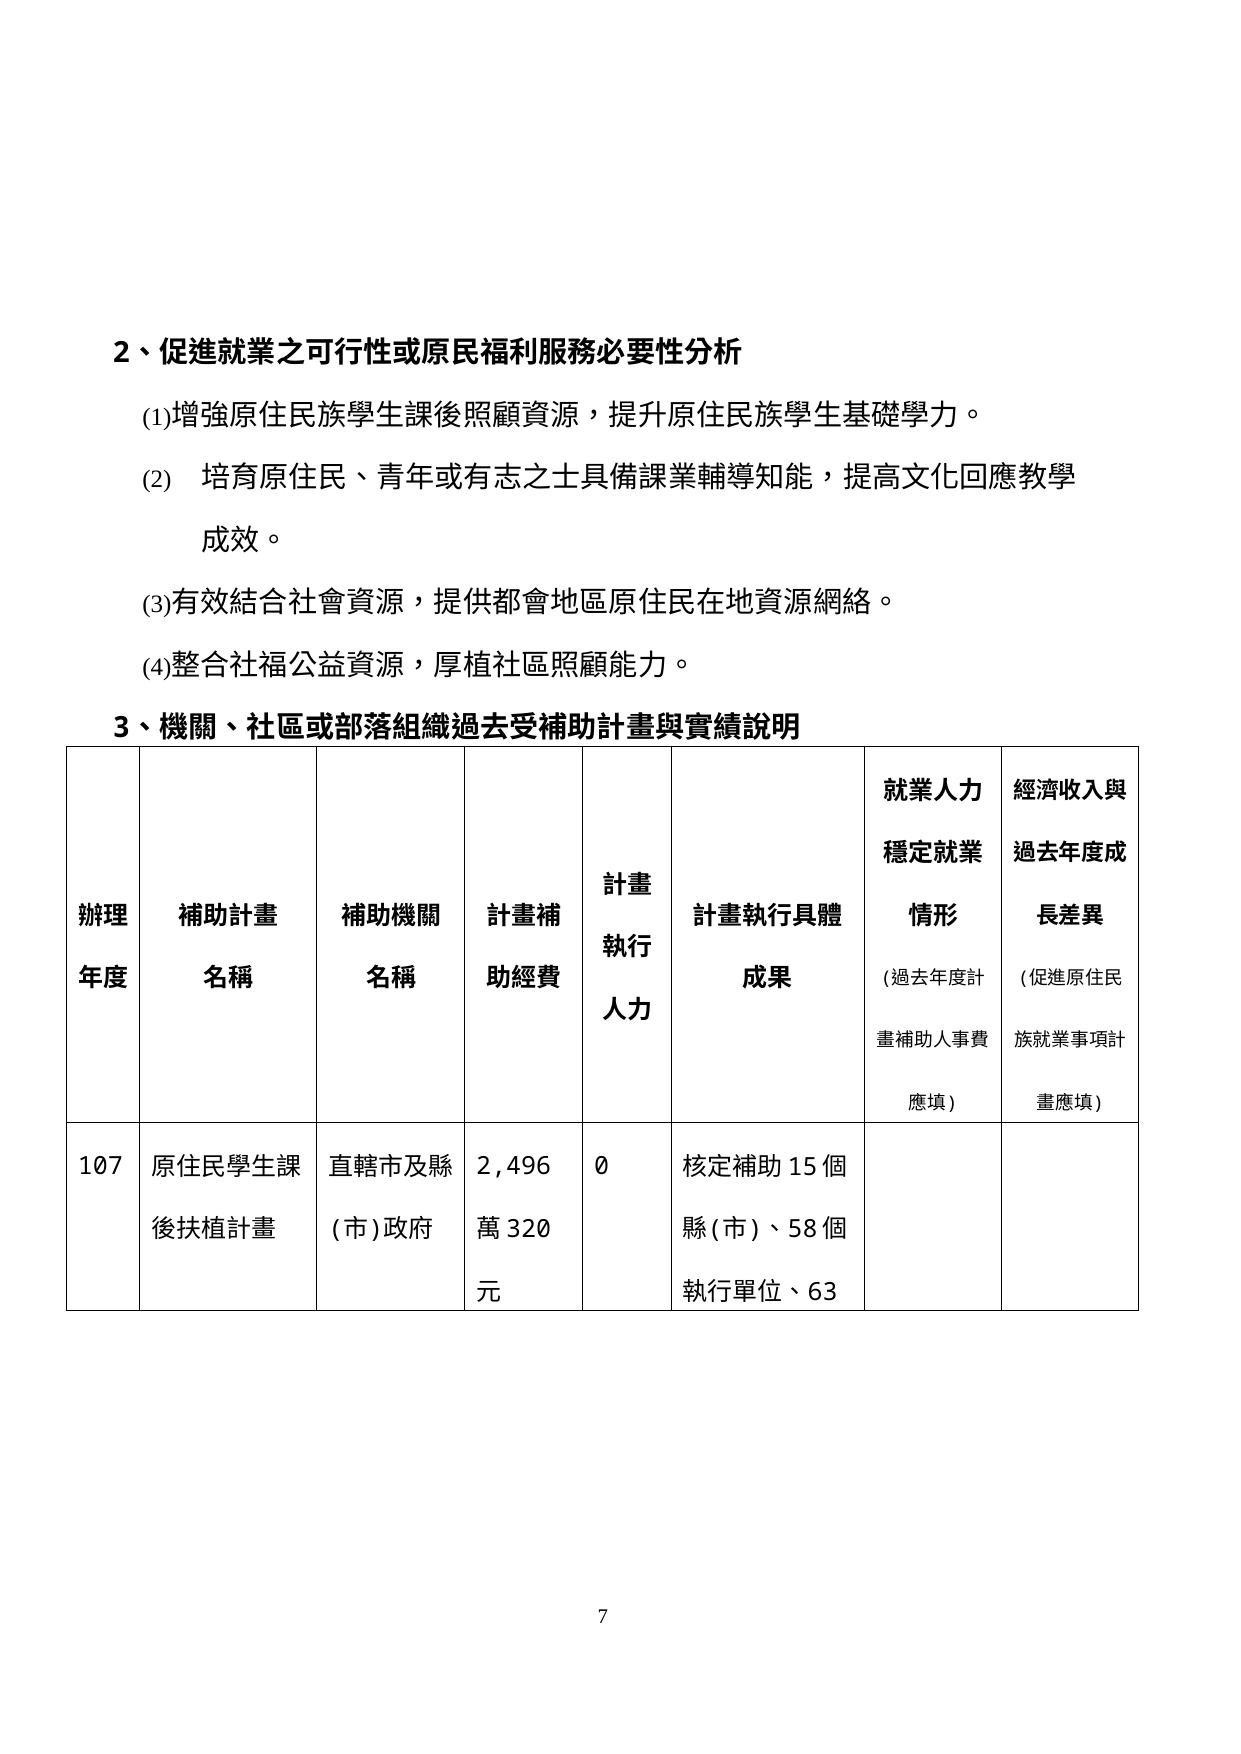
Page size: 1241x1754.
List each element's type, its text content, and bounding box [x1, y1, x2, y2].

table_cell 2,496萬320元 [465, 1123, 582, 1310]
table_header 補助機關 名稱 [317, 747, 464, 1122]
table_header 計畫執行具體成果 [672, 747, 864, 1122]
list 培育原住民、青年或有志之士具備課業輔導知能，提高文化回應教學成效。 [142, 433, 1093, 558]
list 增強原住民族學生課後照顧資源，提升原住民族學生基礎學力。 [142, 371, 1093, 433]
table_cell 107 [67, 1123, 139, 1310]
list 整合社福公益資源，厚植社區照顧能力。 [142, 621, 1093, 683]
list 機關、社區或部落組織過去受補助計畫與實績說明 [112, 683, 1093, 746]
table_header 辦理年度 [67, 747, 139, 1122]
table_header 計畫補助經費 [465, 747, 582, 1122]
table_cell 核定補助15個縣(市)、58個執行單位、63 [672, 1123, 864, 1310]
list 促進就業之可行性或原民福利服務必要性分析 [112, 308, 1093, 371]
table_header 補助計畫 名稱 [140, 747, 316, 1122]
table_cell 原住民學生課後扶植計畫 [140, 1123, 316, 1310]
table_header 經濟收入與過去年度成長差異 (促進原住民族就業事項計畫應填) [1002, 747, 1138, 1122]
table_cell [865, 1123, 1001, 1310]
table_cell 0 [583, 1123, 671, 1310]
table_cell 直轄市及縣(市)政府 [317, 1123, 464, 1310]
table_cell [1002, 1123, 1138, 1310]
table_header 就業人力穩定就業情形 (過去年度計畫補助人事費應填) [865, 747, 1001, 1122]
table_header 計畫執行 人力 [583, 747, 671, 1122]
list 有效結合社會資源，提供都會地區原住民在地資源網絡。 [142, 558, 1093, 621]
